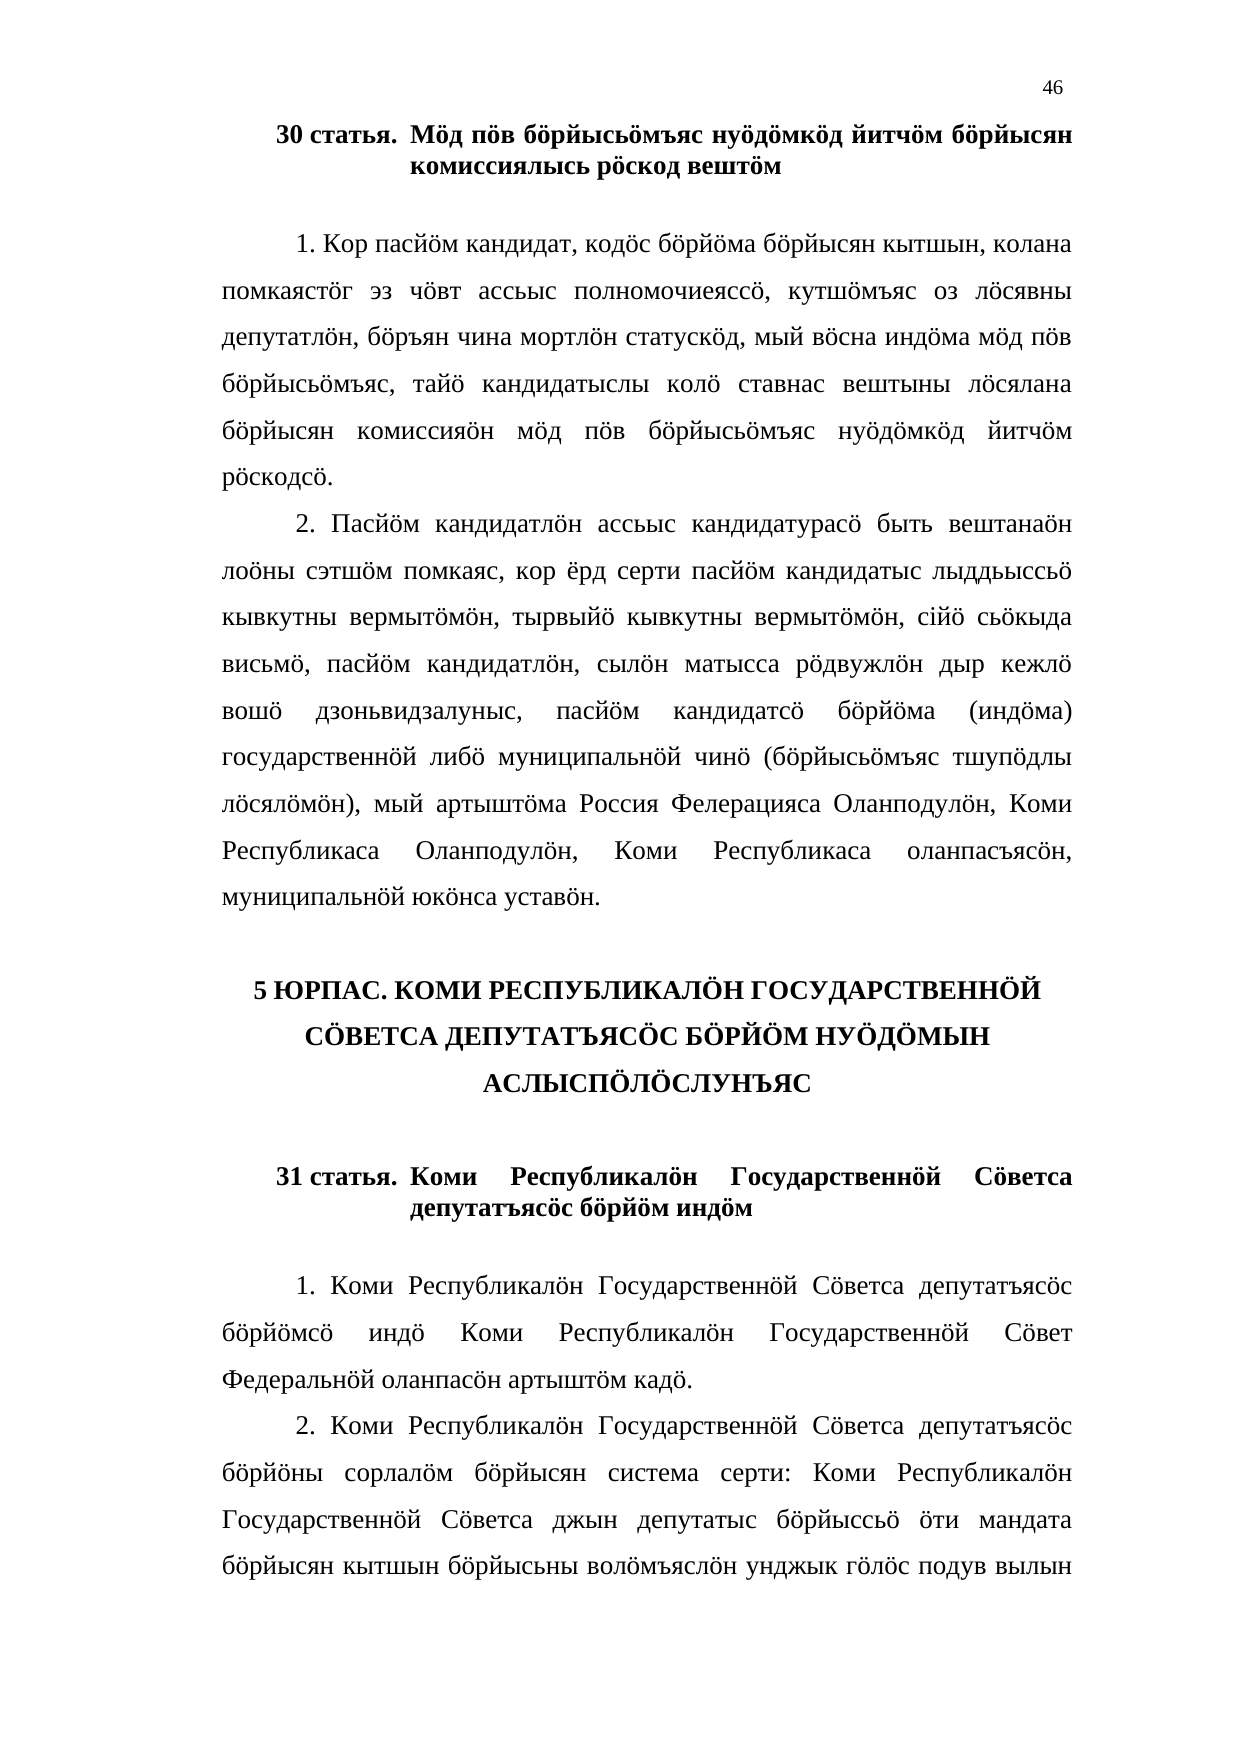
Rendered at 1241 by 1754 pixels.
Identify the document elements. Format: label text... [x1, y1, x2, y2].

text 1. Кор пасйӧм кандидат, кодӧс бӧрйӧма бӧрйысян кытшын, колана помкаястӧг эз чӧвт ассьыс полномочиеяссӧ, кутшӧмъяс оз лӧсявны депутатлӧн, бӧръян чина мортлӧн статускӧд, мый вӧсна индӧма мӧд пӧв бӧрйысьӧмъяс, тайӧ кандидатыслы колӧ ставнас вештыны лӧсялана бӧрйысян комиссияӧн мӧд пӧв бӧрйысьӧмъяс нуӧдӧмкӧд йитчӧм рӧскодсӧ. [222, 227, 1073, 492]
text 2. Пасйӧм кандидатлӧн ассьыс кандидатурасӧ быть вештанаӧн лоӧны сэтшӧм помкаяс, кор ёрд серти пасйӧм кандидатыс лыддьыссьӧ кывкутны вермытӧмӧн, тырвыйӧ кывкутны вермытӧмӧн, сійӧ сьӧкыда висьмӧ, пасйӧм кандидатлӧн, сылӧн матысса рӧдвужлӧн дыр кежлӧ вошӧ дзоньвидзалуныс, пасйӧм кандидатсӧ бӧрйӧма (индӧма) государственнӧй либӧ муниципальнӧй чинӧ (бӧрйысьӧмъяс тшупӧдлы лӧсялӧмӧн), мый артыштӧма Россия Фелерацияса Оланподулӧн, Коми Республикаса Оланподулӧн, Коми Республикаса оланпасъясӧн, муниципальнӧй юкӧнса уставӧн. [222, 507, 1073, 912]
table_header Коми Республикалӧн Государственнӧй Сӧветса депутатъясӧс бӧрйӧм индӧм [399, 1160, 1074, 1223]
text 1. Коми Республикалӧн Государственнӧй Сӧветса депутатъясӧс бӧрйӧмсӧ индӧ Коми Республикалӧн Государственнӧй Сӧвет Федеральнӧй оланпасӧн артыштӧм кадӧ. [222, 1269, 1073, 1394]
text 5 ЮРПАС. КОМИ РЕСПУБЛИКАЛÖН ГОСУДАРСТВЕННÖЙ СÖВЕТСА ДЕПУТАТЪЯСÖС БÖРЙÖМ НУÖДÖМЫН АСЛЫСПÖЛÖСЛУНЪЯС [222, 974, 1073, 1098]
text 2. Коми Республикалӧн Государственнӧй Сӧветса депутатъясӧс бӧрйӧны сорлалӧм бӧрйысян система серти: Коми Республикалӧн Государственнӧй Сӧветса джын депутатыс бӧрйыссьӧ ӧти мандата бӧрйысян кытшын бӧрйысьны волӧмъяслӧн унджык гӧлӧс подув вылын [222, 1409, 1073, 1581]
table_header Мӧд пӧв бӧрйысьӧмъяс нуӧдӧмкӧд йитчӧм бӧрйысян комиссиялысь рӧскод вештӧм [399, 118, 1074, 180]
table_header 31 статья. [210, 1160, 399, 1223]
table_header 30 статья. [210, 118, 399, 180]
